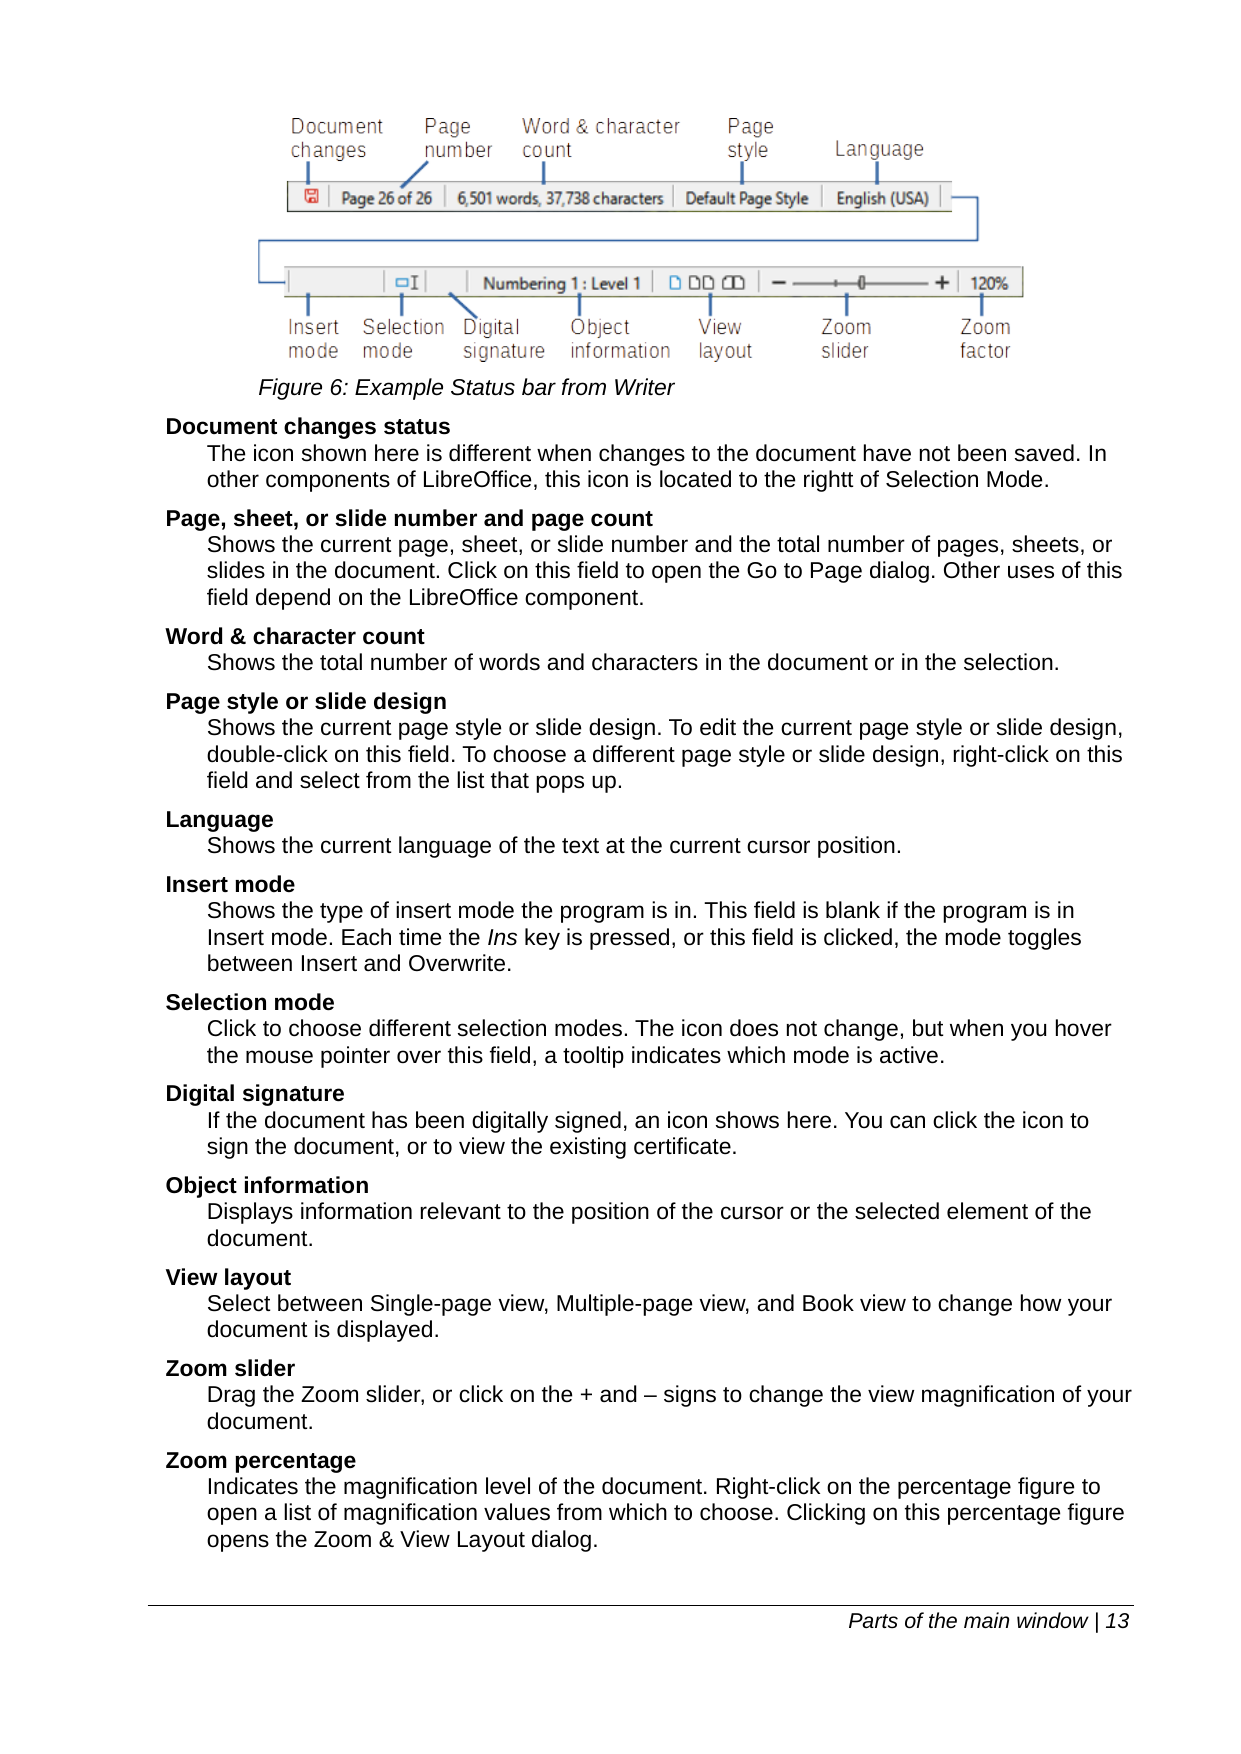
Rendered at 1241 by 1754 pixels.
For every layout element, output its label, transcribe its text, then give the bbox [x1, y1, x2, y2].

text Shows the current page, sheet, or slide number and the total number of pages, sheets, or slides in the document. Click on this field to open the Go to Page dialog. Other uses of this field depend on the LibreOffice component. [207, 531, 1134, 610]
text Drag the Zoom slider, or click on the + and – signs to change the view magnification of your document. [207, 1381, 1134, 1434]
text Zoom percentage [165, 1447, 1134, 1473]
text Shows the current page style or slide design. To edit the current page style or slide design, double-click on this field. To choose a different page style or slide design, right-click on this field and select from the list that pops up. [207, 714, 1134, 793]
text Shows the current language of the text at the current cursor position. [207, 832, 1134, 858]
text Select between Single-page view, Multiple-page view, and Book view to change how your document is displayed. [207, 1290, 1134, 1343]
text The icon shown here is different when changes to the document have not been saved. In other components of LibreOffice, this icon is located to the rightt of Selection Mode. [207, 439, 1134, 492]
text Document changes status [165, 413, 1134, 439]
text Figure 6: Example Status bar from Writer [258, 373, 1023, 400]
text Object information [165, 1172, 1134, 1198]
text Language [165, 806, 1134, 832]
picture [258, 118, 1024, 362]
text Insert mode [165, 871, 1134, 897]
text Indicates the magnification level of the document. Right-click on the percentage figure to open a list of magnification values from which to choose. Clicking on this percentage figure opens the Zoom & View Layout dialog. [207, 1473, 1134, 1552]
text Shows the total number of words and characters in the document or in the selection. [207, 649, 1134, 675]
text Page style or slide design [165, 688, 1134, 714]
text Digital signature [165, 1080, 1134, 1107]
text Selection mode [165, 989, 1134, 1015]
text View layout [165, 1263, 1134, 1290]
text Page, sheet, or slide number and page count [165, 505, 1134, 531]
text Displays information relevant to the position of the cursor or the selected element of the document. [207, 1198, 1134, 1251]
text If the document has been digitally signed, an icon shows here. You can click the icon to sign the document, or to view the existing certificate. [207, 1107, 1134, 1159]
text Click to choose different selection modes. The icon does not change, but when you hover the mouse pointer over this field, a tooltip indicates which mode is active. [207, 1015, 1134, 1068]
text Zoom slider [165, 1355, 1134, 1381]
text Shows the type of insert mode the program is in. This field is blank if the program is in Insert mode. Each time the Ins key is pressed, or this field is clicked, the mode toggles between Insert and Overwrite. [207, 897, 1134, 976]
text Word & character count [165, 623, 1134, 649]
